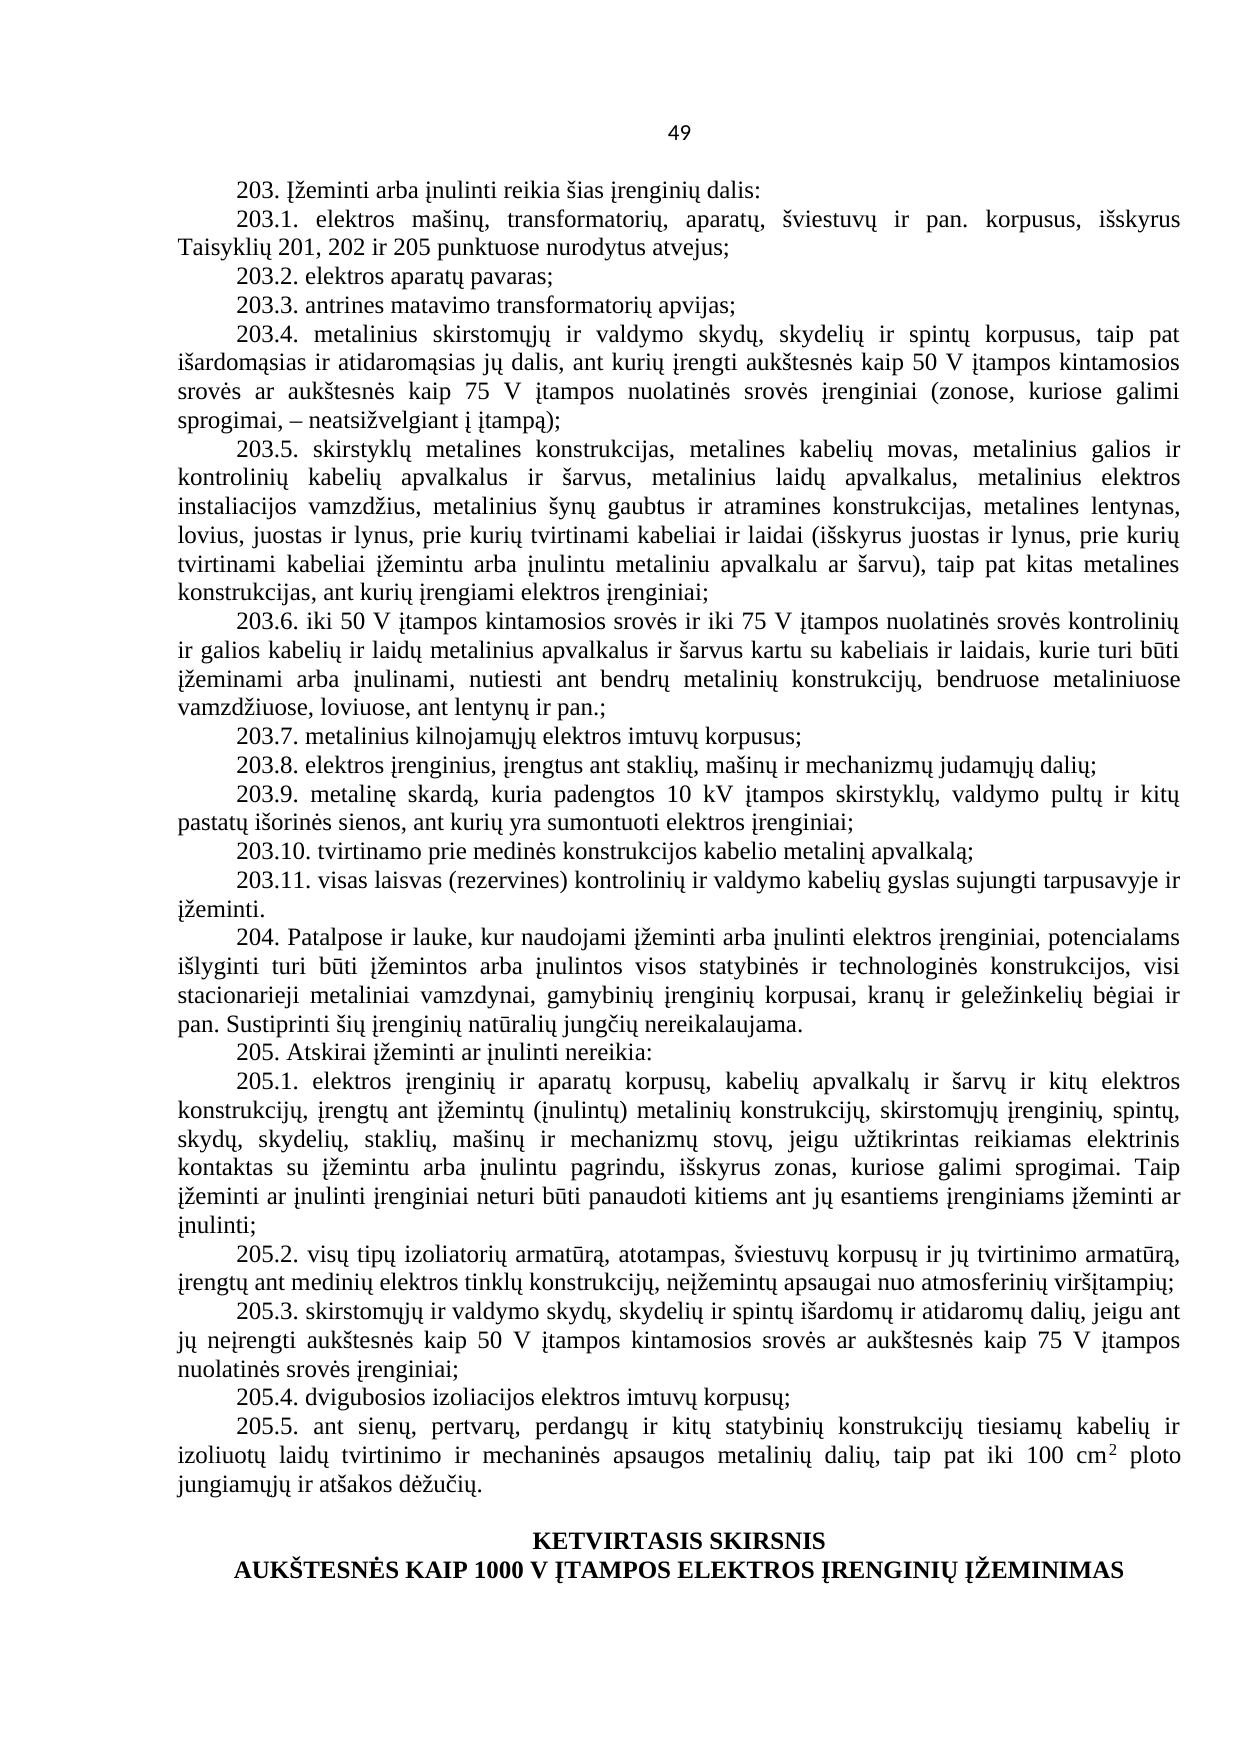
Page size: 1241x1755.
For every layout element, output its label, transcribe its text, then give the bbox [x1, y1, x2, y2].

text KETVIRTASIS SKIRSNIS [177, 1526, 1181, 1555]
text 205.1. elektros įrenginių ir aparatų korpusų, kabelių apvalkalų ir šarvų ir kitų elektros konstrukcijų, įrengtų ant įžemintų (įnulintų) metalinių konstrukcijų, skirstomųjų įrenginių, spintų, skydų, skydelių, staklių, mašinų ir mechanizmų stovų, jeigu užtikrintas reikiamas elektrinis kontaktas su įžemintu arba įnulintu pagrindu, išskyrus zonas, kuriose galimi sprogimai. Taip įžeminti ar įnulinti įrenginiai neturi būti panaudoti kitiems ant jų esantiems įrenginiams įžeminti ar įnulinti; [177, 1066, 1181, 1239]
text 203.1. elektros mašinų, transformatorių, aparatų, šviestuvų ir pan. korpusus, išskyrus Taisyklių 201, 202 ir 205 punktuose nurodytus atvejus; [177, 204, 1181, 261]
text 203.4. metalinius skirstomųjų ir valdymo skydų, skydelių ir spintų korpusus, taip pat išardomąsias ir atidaromąsias jų dalis, ant kurių įrengti aukštesnės kaip 50 V įtampos kintamosios srovės ar aukštesnės kaip 75 V įtampos nuolatinės srovės įrenginiai (zonose, kuriose galimi sprogimai, – neatsižvelgiant į įtampą); [177, 319, 1181, 434]
text 205.4. dvigubosios izoliacijos elektros imtuvų korpusų; [177, 1382, 1181, 1411]
text 205.5. ant sienų, pertvarų, perdangų ir kitų statybinių konstrukcijų tiesiamų kabelių ir izoliuotų laidų tvirtinimo ir mechaninės apsaugos metalinių dalių, taip pat iki 100 cm2 ploto jungiamųjų ir atšakos dėžučių. [177, 1411, 1181, 1497]
text 203.9. metalinę skardą, kuria padengtos 10 kV įtampos skirstyklų, valdymo pultų ir kitų pastatų išorinės sienos, ant kurių yra sumontuoti elektros įrenginiai; [177, 779, 1181, 836]
text 203.7. metalinius kilnojamųjų elektros imtuvų korpusus; [177, 721, 1181, 750]
text 203.8. elektros įrenginius, įrengtus ant staklių, mašinų ir mechanizmų judamųjų dalių; [177, 750, 1181, 779]
text 204. Patalpose ir lauke, kur naudojami įžeminti arba įnulinti elektros įrenginiai, potencialams išlyginti turi būti įžemintos arba įnulintos visos statybinės ir technologinės konstrukcijos, visi stacionarieji metaliniai vamzdynai, gamybinių įrenginių korpusai, kranų ir geležinkelių bėgiai ir pan. Sustiprinti šių įrenginių natūralių jungčių nereikalaujama. [177, 922, 1181, 1037]
text 203.6. iki 50 V įtampos kintamosios srovės ir iki 75 V įtampos nuolatinės srovės kontrolinių ir galios kabelių ir laidų metalinius apvalkalus ir šarvus kartu su kabeliais ir laidais, kurie turi būti įžeminami arba įnulinami, nutiesti ant bendrų metalinių konstrukcijų, bendruose metaliniuose vamzdžiuose, loviuose, ant lentynų ir pan.; [177, 606, 1181, 721]
text 203.11. visas laisvas (rezervines) kontrolinių ir valdymo kabelių gyslas sujungti tarpusavyje ir įžeminti. [177, 865, 1181, 922]
text 203.3. antrines matavimo transformatorių apvijas; [177, 290, 1181, 319]
text 203.10. tvirtinamo prie medinės konstrukcijos kabelio metalinį apvalkalą; [177, 836, 1181, 865]
text 203.5. skirstyklų metalines konstrukcijas, metalines kabelių movas, metalinius galios ir kontrolinių kabelių apvalkalus ir šarvus, metalinius laidų apvalkalus, metalinius elektros instaliacijos vamzdžius, metalinius šynų gaubtus ir atramines konstrukcijas, metalines lentynas, lovius, juostas ir lynus, prie kurių tvirtinami kabeliai ir laidai (išskyrus juostas ir lynus, prie kurių tvirtinami kabeliai įžemintu arba įnulintu metaliniu apvalkalu ar šarvu), taip pat kitas metalines konstrukcijas, ant kurių įrengiami elektros įrenginiai; [177, 434, 1181, 606]
text 203.2. elektros aparatų pavaras; [177, 261, 1181, 290]
text 205.2. visų tipų izoliatorių armatūrą, atotampas, šviestuvų korpusų ir jų tvirtinimo armatūrą, įrengtų ant medinių elektros tinklų konstrukcijų, neįžemintų apsaugai nuo atmosferinių viršįtampių; [177, 1239, 1181, 1296]
text 203. Įžeminti arba įnulinti reikia šias įrenginių dalis: [177, 175, 1181, 204]
text 205.3. skirstomųjų ir valdymo skydų, skydelių ir spintų išardomų ir atidaromų dalių, jeigu ant jų neįrengti aukštesnės kaip 50 V įtampos kintamosios srovės ar aukštesnės kaip 75 V įtampos nuolatinės srovės įrenginiai; [177, 1296, 1181, 1382]
text AUKŠTESNĖS KAIP 1000 V ĮTAMPOS ELEKTROS ĮRENGINIŲ ĮŽEMINIMAS [177, 1555, 1181, 1584]
text 205. Atskirai įžeminti ar įnulinti nereikia: [177, 1037, 1181, 1066]
